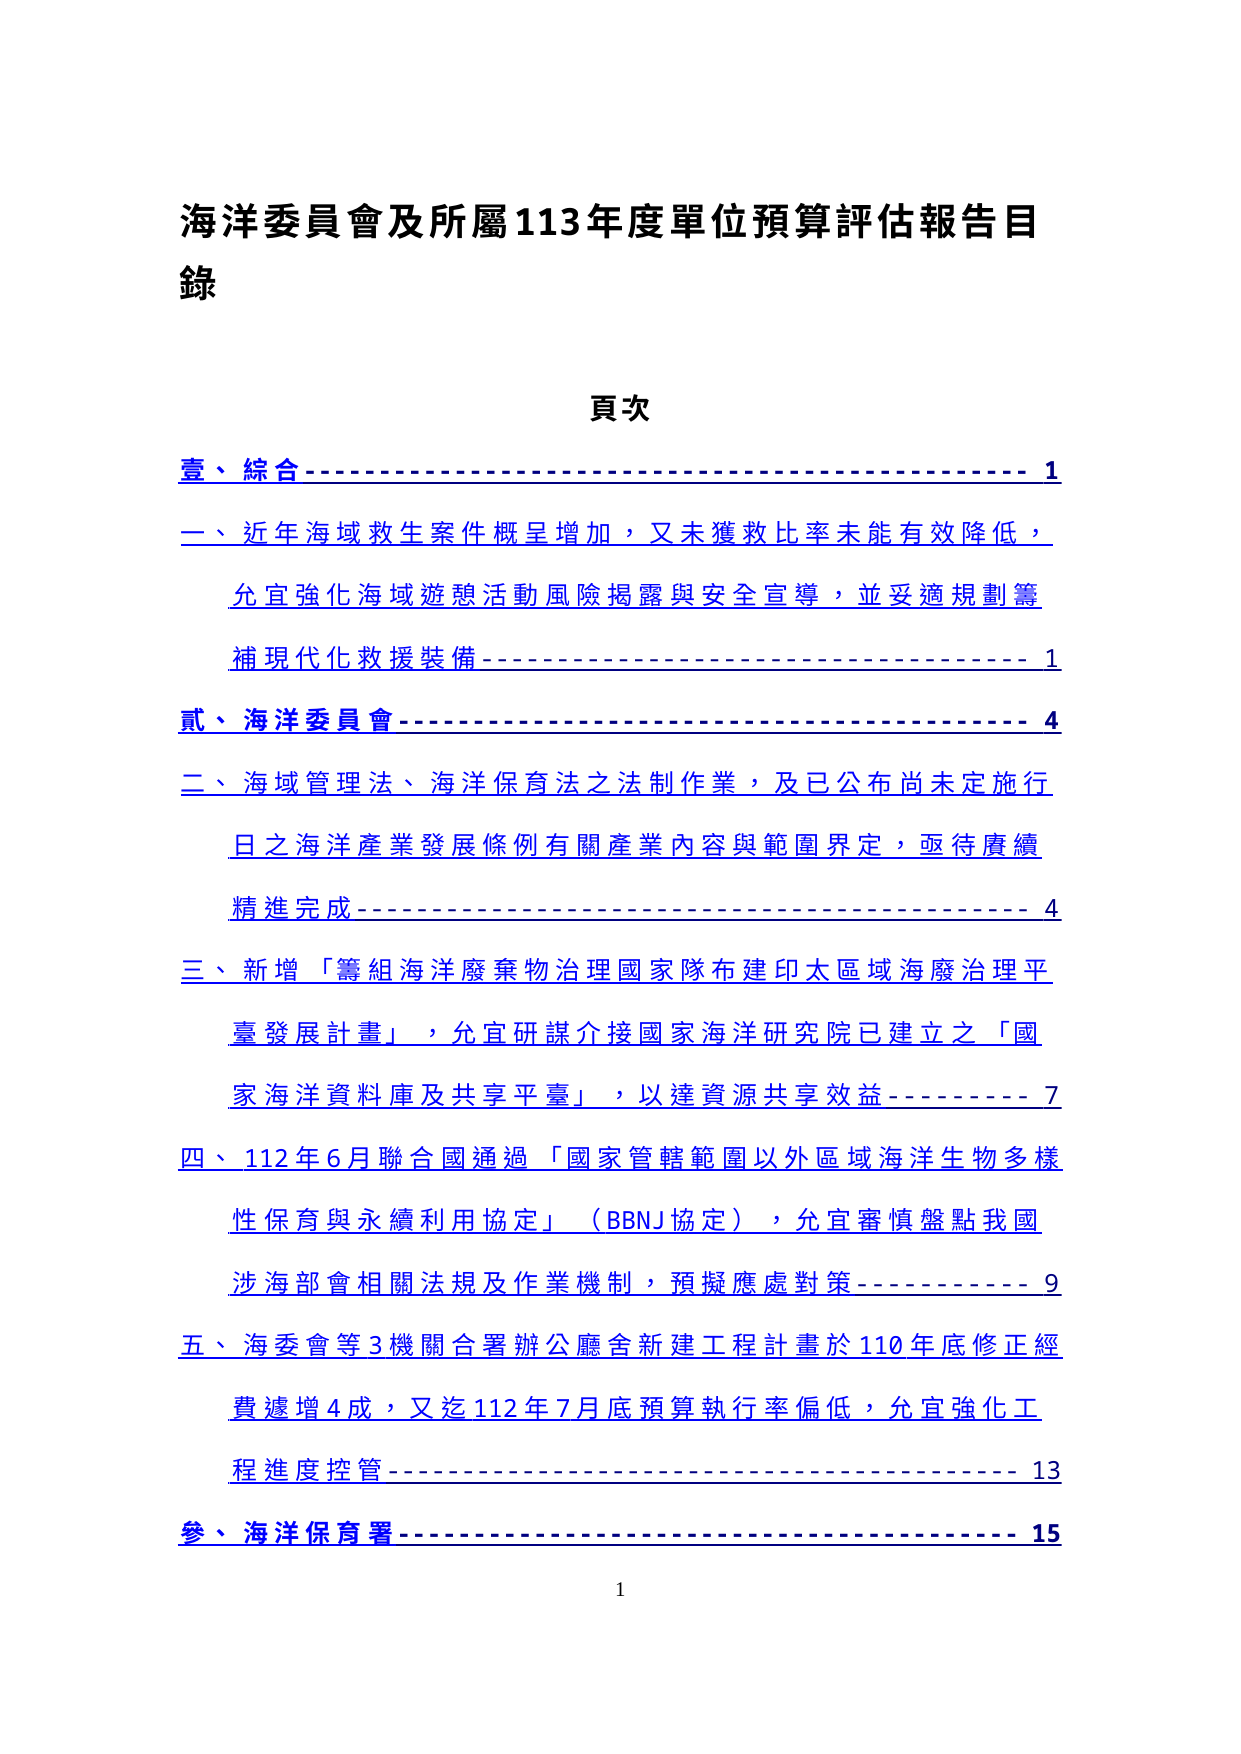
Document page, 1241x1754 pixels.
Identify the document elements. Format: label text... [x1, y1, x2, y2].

text 三、新增「籌組海洋廢棄物治理國家隊布建印太區域海廢治理平臺發展計畫」，允宜研謀介接國家海洋研究院已建立之「國家海洋資料庫及共享平臺」，以達資源共享效益 7 [177, 927, 1063, 1115]
text 一、近年海域救生案件概呈增加，又未獲救比率未能有效降低，允宜強化海域遊憩活動風險揭露與安全宣導，並妥適規劃籌補現代化救援裝備 1 [177, 490, 1063, 677]
text 海洋委員會及所屬113年度單位預算評估報告目錄 [177, 177, 1063, 302]
text 五、海委會等3機關合署辦公廳舍新建工程計畫於110年底修正經 [177, 1302, 1063, 1357]
text 性保育與永續利用協定」（BBNJ協定），允宜審慎盤點我國涉海部會相關法規及作業機制，預擬應處對策 9 [177, 1170, 1063, 1302]
text 費遽增4成，又迄112年7月底預算執行率偏低，允宜強化工程進度控管 13 [177, 1358, 1063, 1490]
text 貳、海洋委員會 4 [177, 677, 1063, 740]
text 二、海域管理法、海洋保育法之法制作業，及已公布尚未定施行日之海洋產業發展條例有關產業內容與範圍界定，亟待賡續精進完成 4 [177, 740, 1063, 927]
text 頁次 [177, 302, 1063, 427]
text 參、海洋保育署 15 [177, 1490, 1063, 1552]
text 四、112年6月聯合國通過「國家管轄範圍以外區域海洋生物多樣 [177, 1115, 1063, 1169]
text 壹、綜合 1 [177, 427, 1063, 490]
